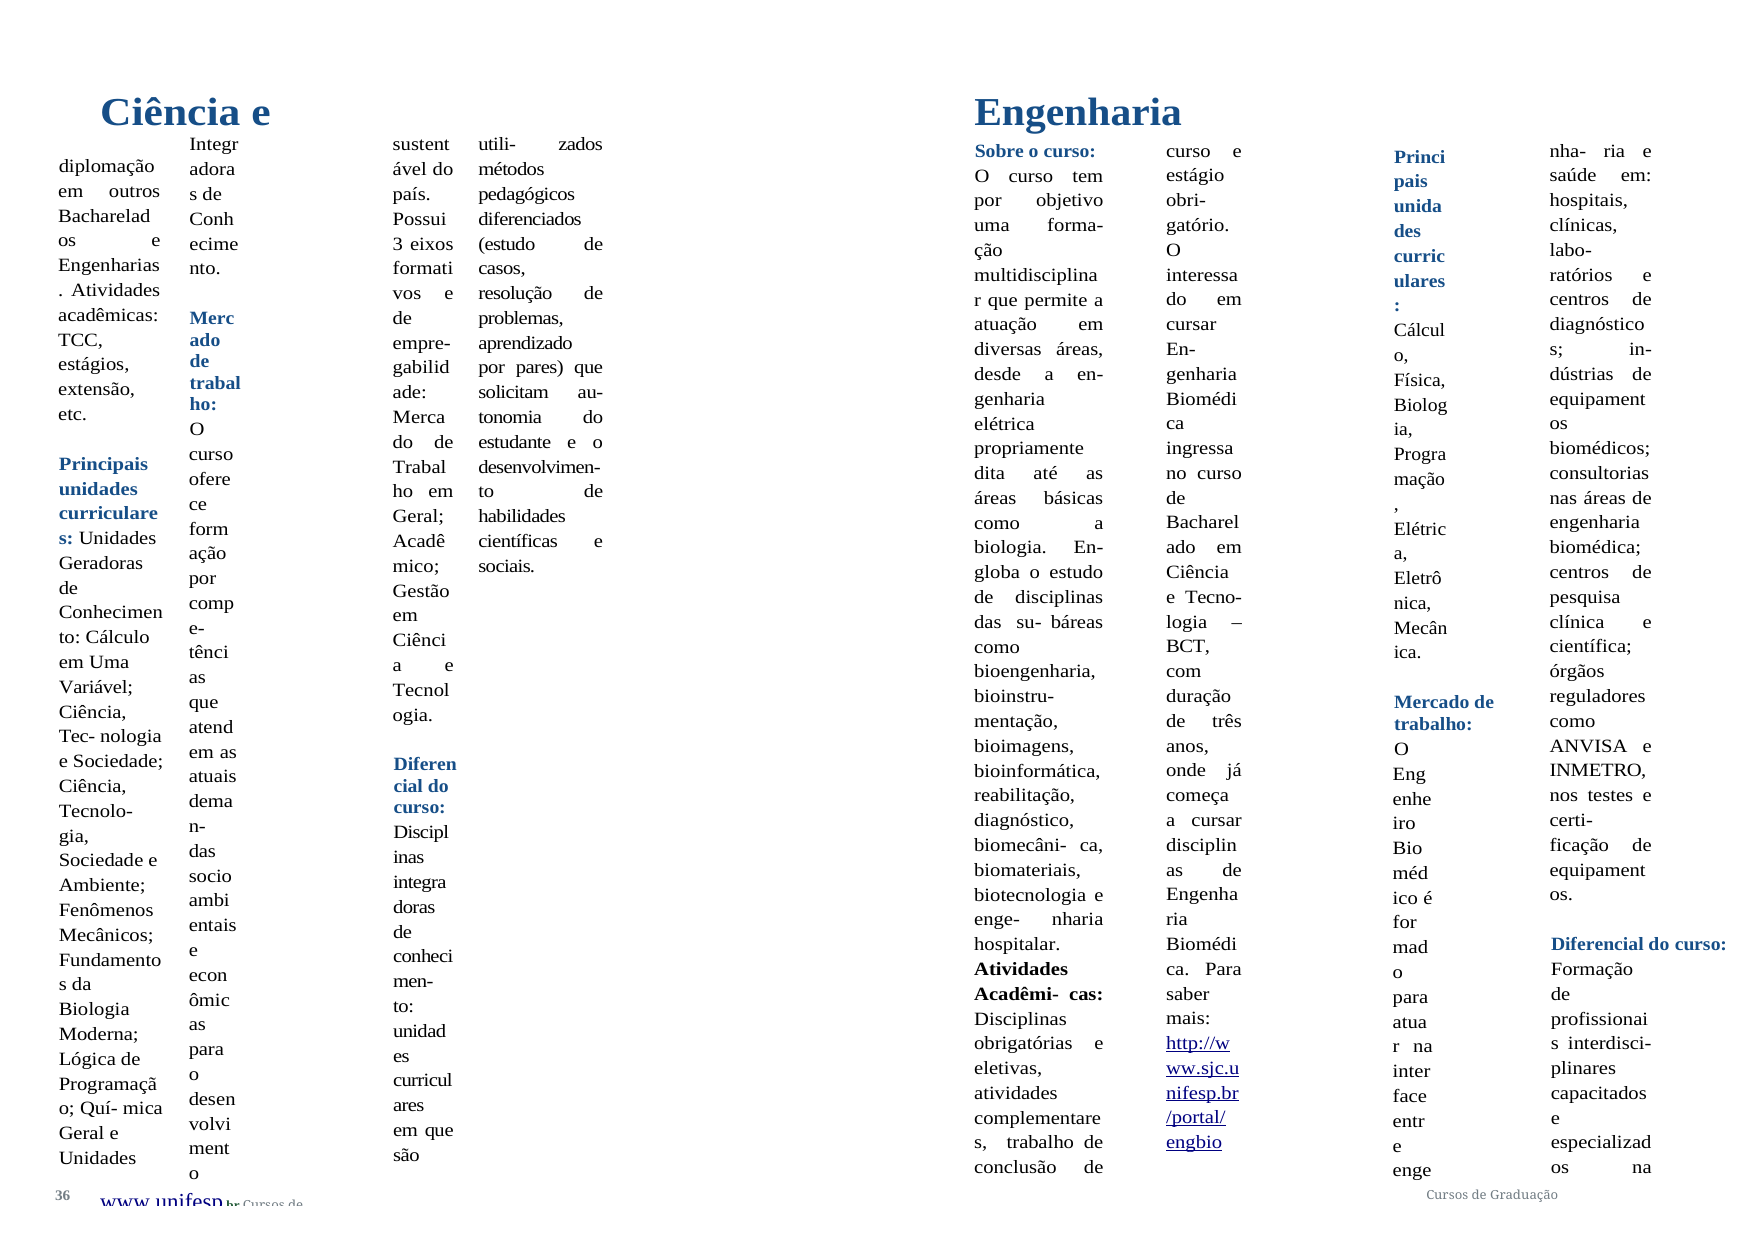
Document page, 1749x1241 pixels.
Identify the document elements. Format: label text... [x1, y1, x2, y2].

text diplomação em outros Bacharelados e Engenharias. Atividades acadêmicas: TCC, estágios, extensão, etc. [58, 155, 160, 424]
text O curso tem por objetivo uma forma- ção multidisciplinar que permite a atuação em diversas áreas, desde a en- genharia elétrica propriamente dita até as áreas básicas como a biologia. En- globa o estudo de disciplinas das su- báreas como bioengenharia, bioinstru- mentação, bioimagens, bioinformática, reabilitação, diagnóstico, biomecâni- ca, biomateriais, biotecnologia e enge- nharia hospitalar. Atividades Acadêmi- cas: Disciplinas obrigatórias e eletivas, atividades complementares, trabalho de conclusão de [974, 164, 1103, 1178]
text nha- ria e saúde em: hospitais, clínicas, labo- ratórios e centros de diagnósticos; in- dústrias de equipamentos biomédicos; consultorias nas áreas de engenharia biomédica; centros de pesquisa clínica e científica; órgãos reguladores como ANVISA e INMETRO, nos testes e certi- ficação de equipamentos. [1549, 139, 1652, 905]
subtitle Sobre o curso: [974, 139, 1103, 161]
text O curso oferece formação por compe- tências que atendem as atuais deman- das socioambientais e econômicas para o desenvolvimento [188, 418, 237, 1184]
text utili- zados métodos pedagógicos diferenciados (estudo de casos, resolução de problemas, aprendizado por pares) que solicitam au- tonomia do estudante e o desenvolvimen- to de habilidades científicas e sociais. [478, 133, 603, 576]
text Formação de profissionais interdisci- plinares capacitados e especializados na aplicação de técnicas de Engenharia e das Ciências Exatas na solução de pro- blemas das áreas das Ciências Médicas, Biológicas e de Saúde. [1551, 958, 1651, 1178]
subtitle Diferencial do curso: [1551, 933, 1749, 954]
text Principais unidades curriculares: Cálculo, Física, Biologia, Programação, Elétrica, Eletrônica, Mecânica. [1394, 146, 1448, 663]
text Disciplinas integradoras de conhecimen- to: unidades curriculares em que são [393, 821, 453, 1165]
subtitle Mercado de trabalho: [1394, 691, 1530, 734]
text O Engenheiro Biomédico é formado para atuar na interface entre enge [1392, 738, 1432, 1181]
text Principais unidades curriculares: Unidades Geradoras de Conhecimento: Cálculo em Uma Variável; Ciência, Tec- nologia e Sociedade; Ciência, Tecnolo- gia, Sociedade e Ambiente; Fenômenos Mecânicos; Fundamentos da Biologia Moderna; Lógica de Programação; Quí- mica Geral e Unidades Integradoras de Conhecimento. [189, 138, 238, 279]
subtitle Diferencial do curso: [393, 753, 457, 818]
text curso e estágio obri- gatório. O interessado em cursar En- genharia Biomédica ingressa no curso de Bacharelado em Ciência e Tecno- logia – BCT, com duração de três anos, onde já começa a cursar disciplinas de Engenharia Biomédica. Para saber mais: http://www.sjc.unifesp.br/portal/ engbio [1166, 139, 1242, 1153]
text sustentável do país. Possui 3 eixos formativos e de empre- gabilidade: Mercado de Trabalho em Geral; Acadêmico; Gestão em Ciência e Tecnologia. [392, 138, 453, 725]
text Principais unidades curriculares: Unidades Geradoras de Conhecimento: Cálculo em Uma Variável; Ciência, Tec- nologia e Sociedade; Ciência, Tecnolo- gia, Sociedade e Ambiente; Fenômenos Mecânicos; Fundamentos da Biologia Moderna; Lógica de Programação; Quí- mica Geral e Unidades Integradoras de Conhecimento. [58, 453, 166, 1168]
subtitle Mercado de trabalho: [189, 307, 241, 415]
